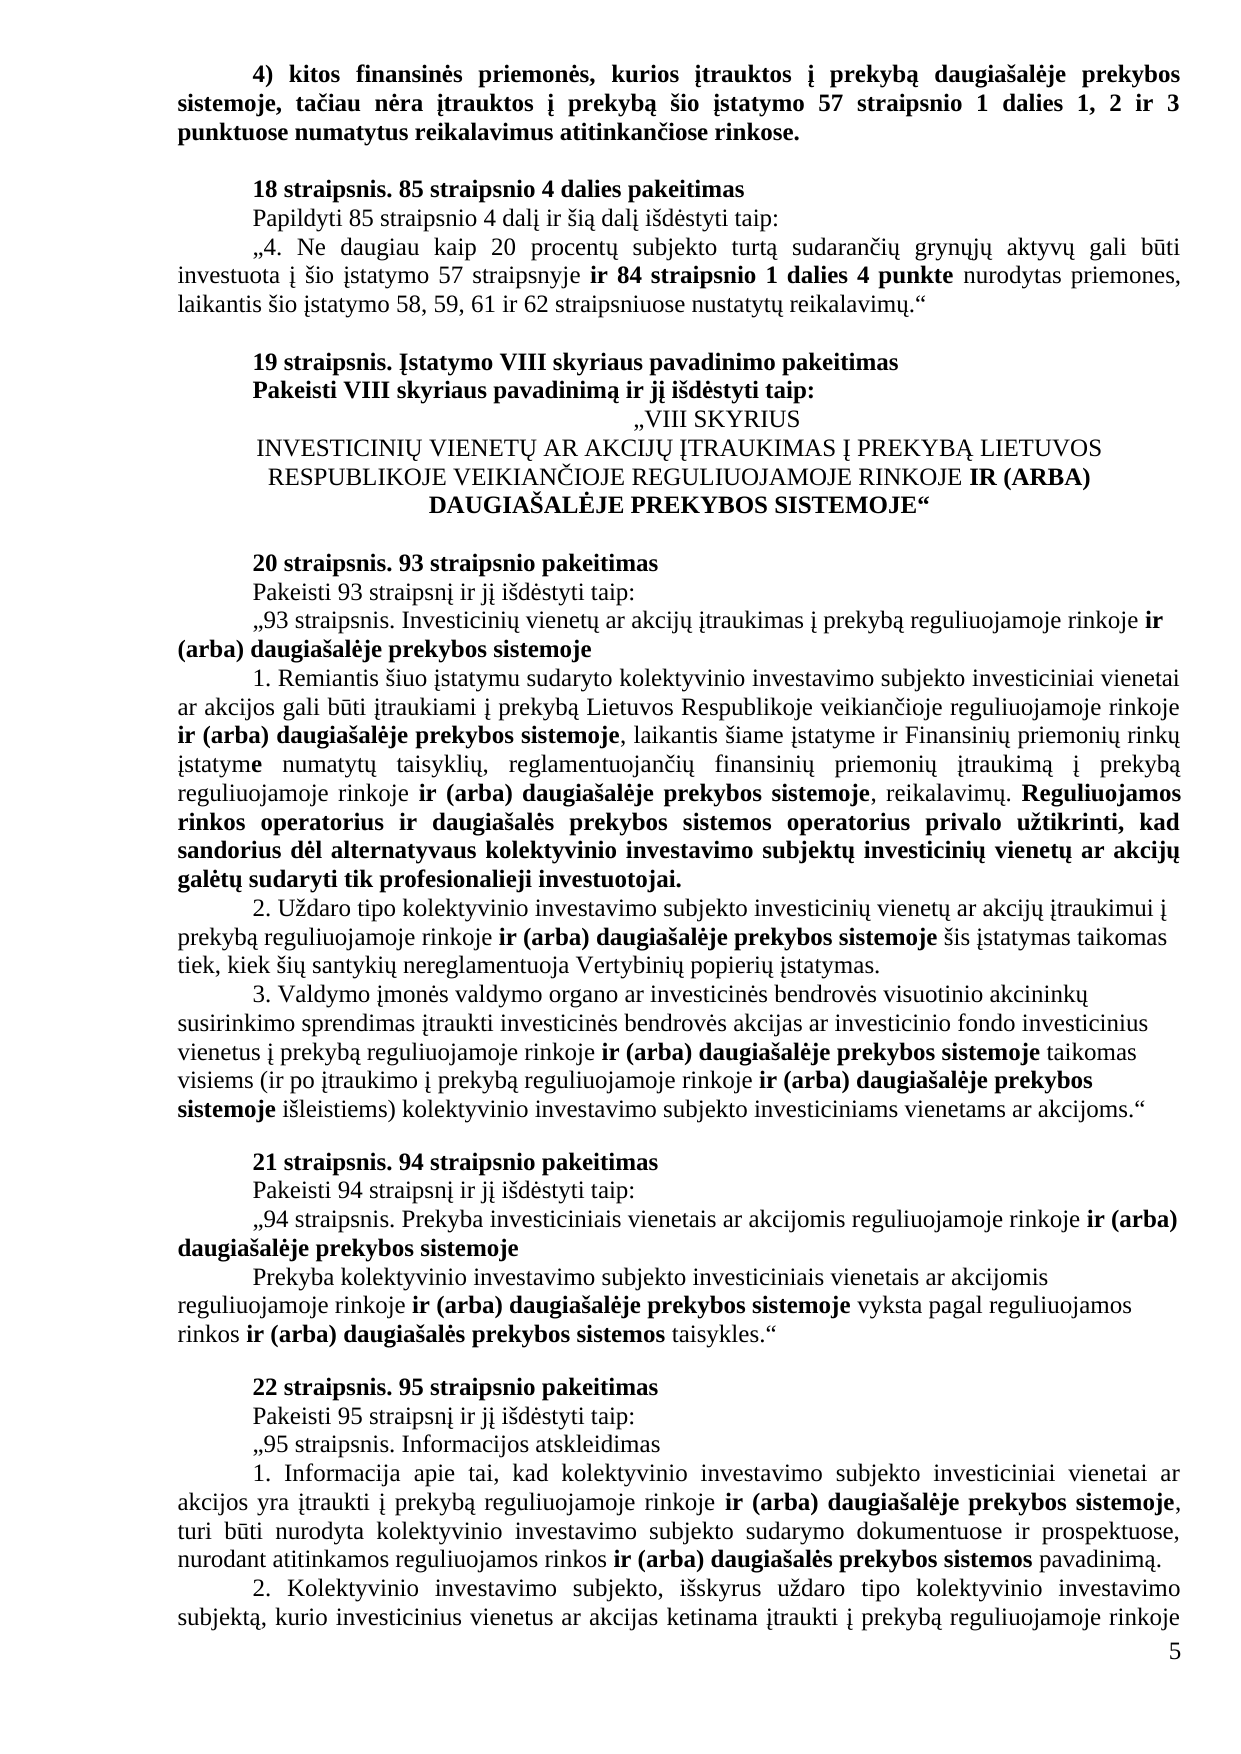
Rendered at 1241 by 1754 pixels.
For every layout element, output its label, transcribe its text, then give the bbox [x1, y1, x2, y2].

text Pakeisti 94 straipsnį ir jį išdėstyti taip: [177, 1176, 1181, 1204]
text 21 straipsnis. 94 straipsnio pakeitimas [177, 1147, 1181, 1176]
text Papildyti 85 straipsnio 4 dalį ir šią dalį išdėstyti taip: [177, 203, 1181, 232]
text 22 straipsnis. 95 straipsnio pakeitimas [177, 1372, 1181, 1401]
text 20 straipsnis. 93 straipsnio pakeitimas [177, 548, 1181, 577]
text „93 straipsnis. Investicinių vienetų ar akcijų įtraukimas į prekybą reguliuojamoje rinkoje ir (arba) daugiašalėje prekybos sistemoje [177, 605, 1181, 663]
text 4) kitos finansinės priemonės, kurios įtrauktos į prekybą daugiašalėje prekybos sistemoje, tačiau nėra įtrauktos į prekybą šio įstatymo 57 straipsnio 1 dalies 1, 2 ir 3 punktuose numatytus reikalavimus atitinkančiose rinkose. [177, 59, 1181, 145]
text 1. Informacija apie tai, kad kolektyvinio investavimo subjekto investiciniai vienetai ar akcijos yra įtraukti į prekybą reguliuojamoje rinkoje ir (arba) daugiašalėje prekybos sistemoje, turi būti nurodyta kolektyvinio investavimo subjekto sudarymo dokumentuose ir prospektuose, nurodant atitinkamos reguliuojamos rinkos ir (arba) daugiašalės prekybos sistemos pavadinimą. [177, 1458, 1181, 1573]
text 2. Kolektyvinio investavimo subjekto, išskyrus uždaro tipo kolektyvinio investavimo subjektą, kurio investicinius vienetus ar akcijas ketinama įtraukti į prekybą reguliuojamoje rinkoje [177, 1573, 1181, 1631]
text Pakeisti 95 straipsnį ir jį išdėstyti taip: [177, 1401, 1181, 1429]
text 2. Uždaro tipo kolektyvinio investavimo subjekto investicinių vienetų ar akcijų įtraukimui į prekybą reguliuojamoje rinkoje ir (arba) daugiašalėje prekybos sistemoje šis įstatymas taikomas tiek, kiek šių santykių nereglamentuoja Vertybinių popierių įstatymas. [177, 893, 1181, 979]
text 3. Valdymo įmonės valdymo organo ar investicinės bendrovės visuotinio akcininkų susirinkimo sprendimas įtraukti investicinės bendrovės akcijas ar investicinio fondo investicinius vienetus į prekybą reguliuojamoje rinkoje ir (arba) daugiašalėje prekybos sistemoje taikomas visiems (ir po įtraukimo į prekybą reguliuojamoje rinkoje ir (arba) daugiašalėje prekybos sistemoje išleistiems) kolektyvinio investavimo subjekto investiciniams vienetams ar akcijoms.“ [177, 979, 1181, 1123]
text 18 straipsnis. 85 straipsnio 4 dalies pakeitimas [177, 174, 1181, 203]
text „4. Ne daugiau kaip 20 procentų subjekto turtą sudarančių grynųjų aktyvų gali būti investuota į šio įstatymo 57 straipsnyje ir 84 straipsnio 1 dalies 4 punkte nurodytas priemones, laikantis šio įstatymo 58, 59, 61 ir 62 straipsniuose nustatytų reikalavimų.“ [177, 232, 1181, 318]
text 19 straipsnis. Įstatymo VIII skyriaus pavadinimo pakeitimas [252, 347, 1181, 375]
text 1. Remiantis šiuo įstatymu sudaryto kolektyvinio investavimo subjekto investiciniai vienetai ar akcijos gali būti įtraukiami į prekybą Lietuvos Respublikoje veikiančioje reguliuojamoje rinkoje ir (arba) daugiašalėje prekybos sistemoje, laikantis šiame įstatyme ir Finansinių priemonių rinkų įstatyme numatytų taisyklių, reglamentuojančių finansinių priemonių įtraukimą į prekybą reguliuojamoje rinkoje ir (arba) daugiašalėje prekybos sistemoje, reikalavimų. Reguliuojamos rinkos operatorius ir daugiašalės prekybos sistemos operatorius privalo užtikrinti, kad sandorius dėl alternatyvaus kolektyvinio investavimo subjektų investicinių vienetų ar akcijų galėtų sudaryti tik profesionalieji investuotojai. [177, 663, 1181, 893]
text „94 straipsnis. Prekyba investiciniais vienetais ar akcijomis reguliuojamoje rinkoje ir (arba) daugiašalėje prekybos sistemoje [177, 1204, 1181, 1262]
text INVESTICINIŲ VIENETŲ AR AKCIJŲ ĮTRAUKIMAS Į PREKYBĄ LIETUVOS RESPUBLIKOJE VEIKIANČIOJE REGULIUOJAMOJE RINKOJE IR (ARBA) DAUGIAŠALĖJE PREKYBOS SISTEMOJE“ [177, 433, 1181, 519]
text Pakeisti VIII skyriaus pavadinimą ir jį išdėstyti taip: [252, 375, 1181, 404]
text „VIII SKYRIUS [252, 404, 1181, 433]
text Prekyba kolektyvinio investavimo subjekto investiciniais vienetais ar akcijomis reguliuojamoje rinkoje ir (arba) daugiašalėje prekybos sistemoje vyksta pagal reguliuojamos rinkos ir (arba) daugiašalės prekybos sistemos taisykles.“ [177, 1262, 1181, 1348]
text Pakeisti 93 straipsnį ir jį išdėstyti taip: [185, 577, 1181, 605]
text „95 straipsnis. Informacijos atskleidimas [177, 1429, 1181, 1458]
